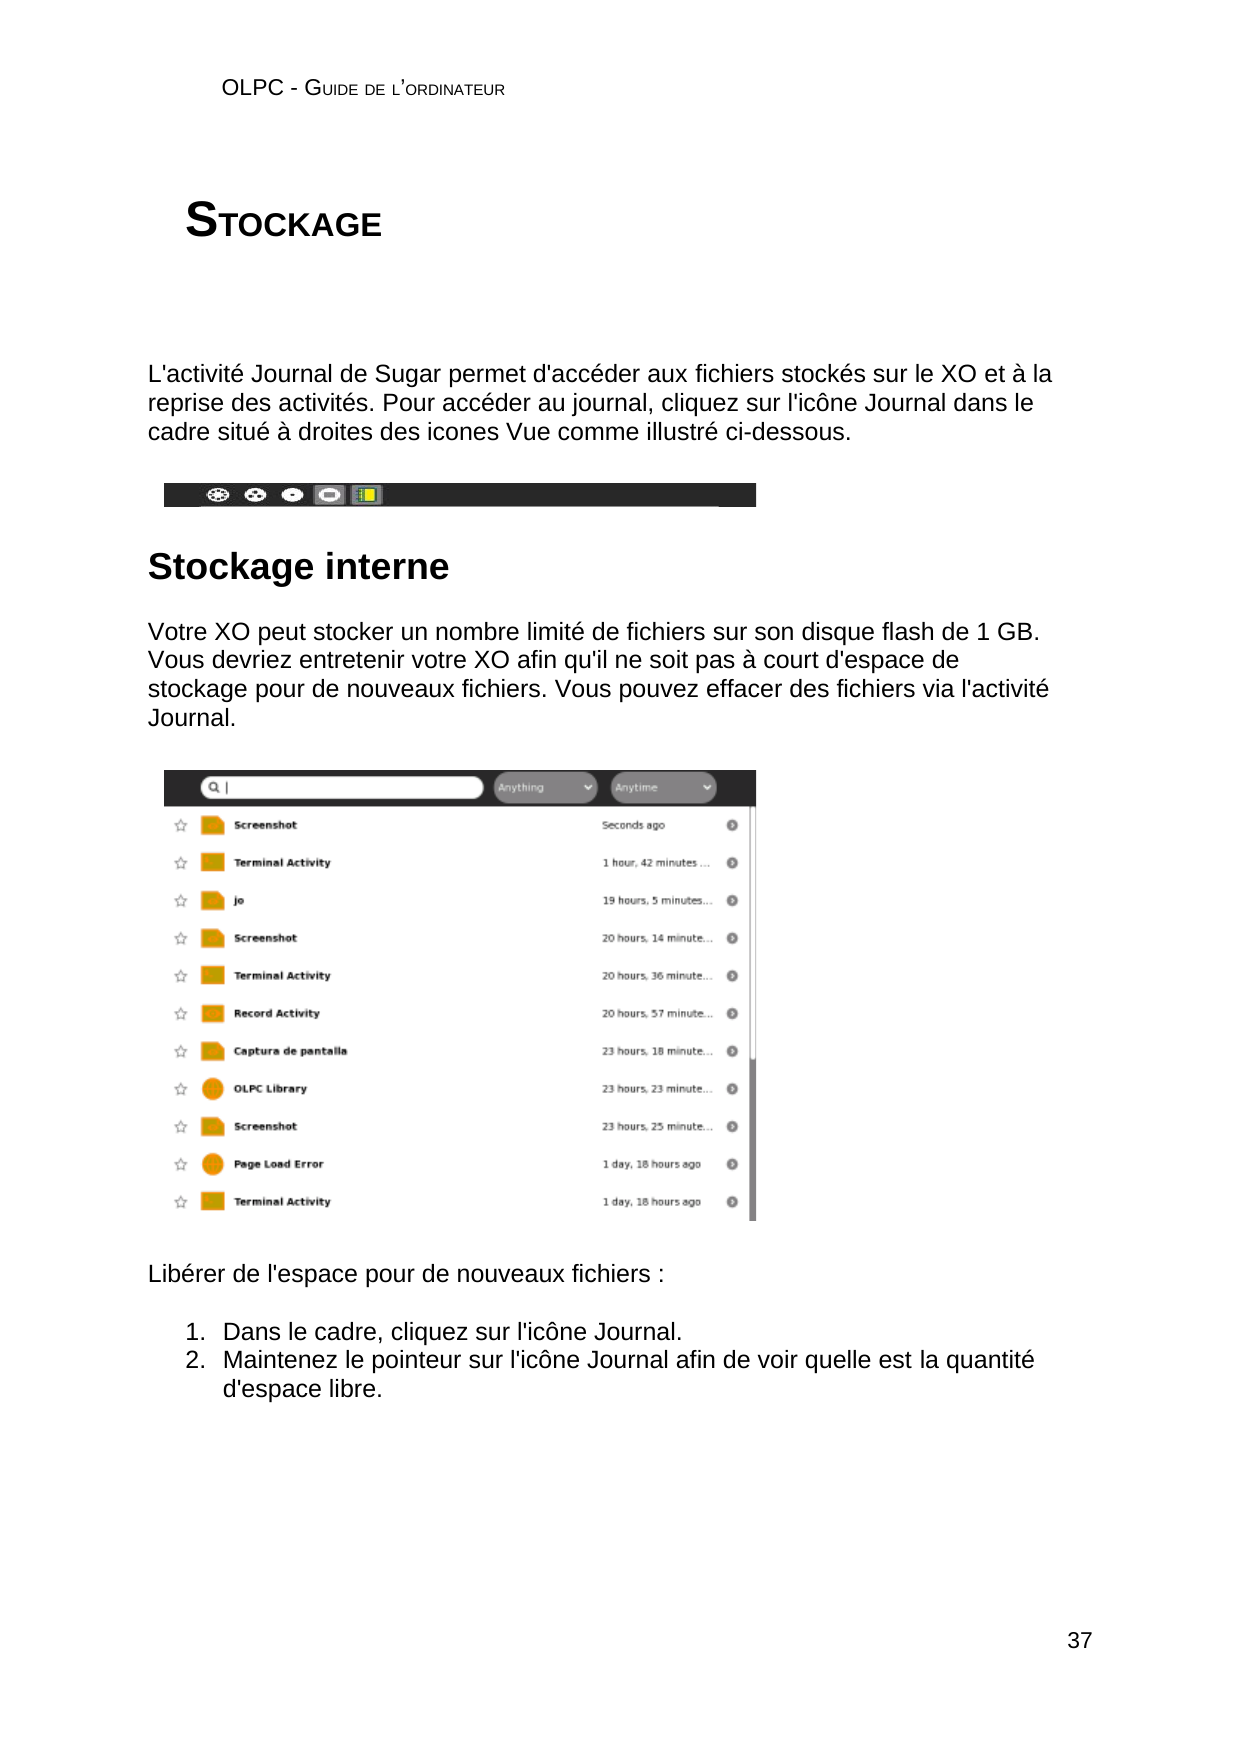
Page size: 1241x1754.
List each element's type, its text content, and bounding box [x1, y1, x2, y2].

list Maintenez le pointeur sur l'icône Journal afin de voir quelle est la quantité d'espace libre. [185, 1346, 1092, 1403]
subtitle Stockage [185, 189, 1092, 247]
text Votre XO peut stocker un nombre limité de fichiers sur son disque flash de 1 GB. Vous devriez entretenir votre XO afin qu'il ne soit pas à court d'espace de stockage pour de nouveaux fichiers. Vous pouvez effacer des fichiers via l'activité Journal. [148, 617, 1092, 732]
picture [164, 483, 757, 507]
text Stockage interne [148, 544, 1092, 588]
text Libérer de l'espace pour de nouveaux fichiers : [148, 1259, 1092, 1288]
text L'activité Journal de Sugar permet d'accéder aux fichiers stockés sur le XO et à la reprise des activités. Pour accéder au journal, cliquez sur l'icône Journal dans le cadre situé à droites des icones Vue comme illustré ci-dessous. [148, 359, 1092, 446]
list Dans le cadre, cliquez sur l'icône Journal. [185, 1317, 1092, 1346]
picture [164, 770, 757, 1221]
